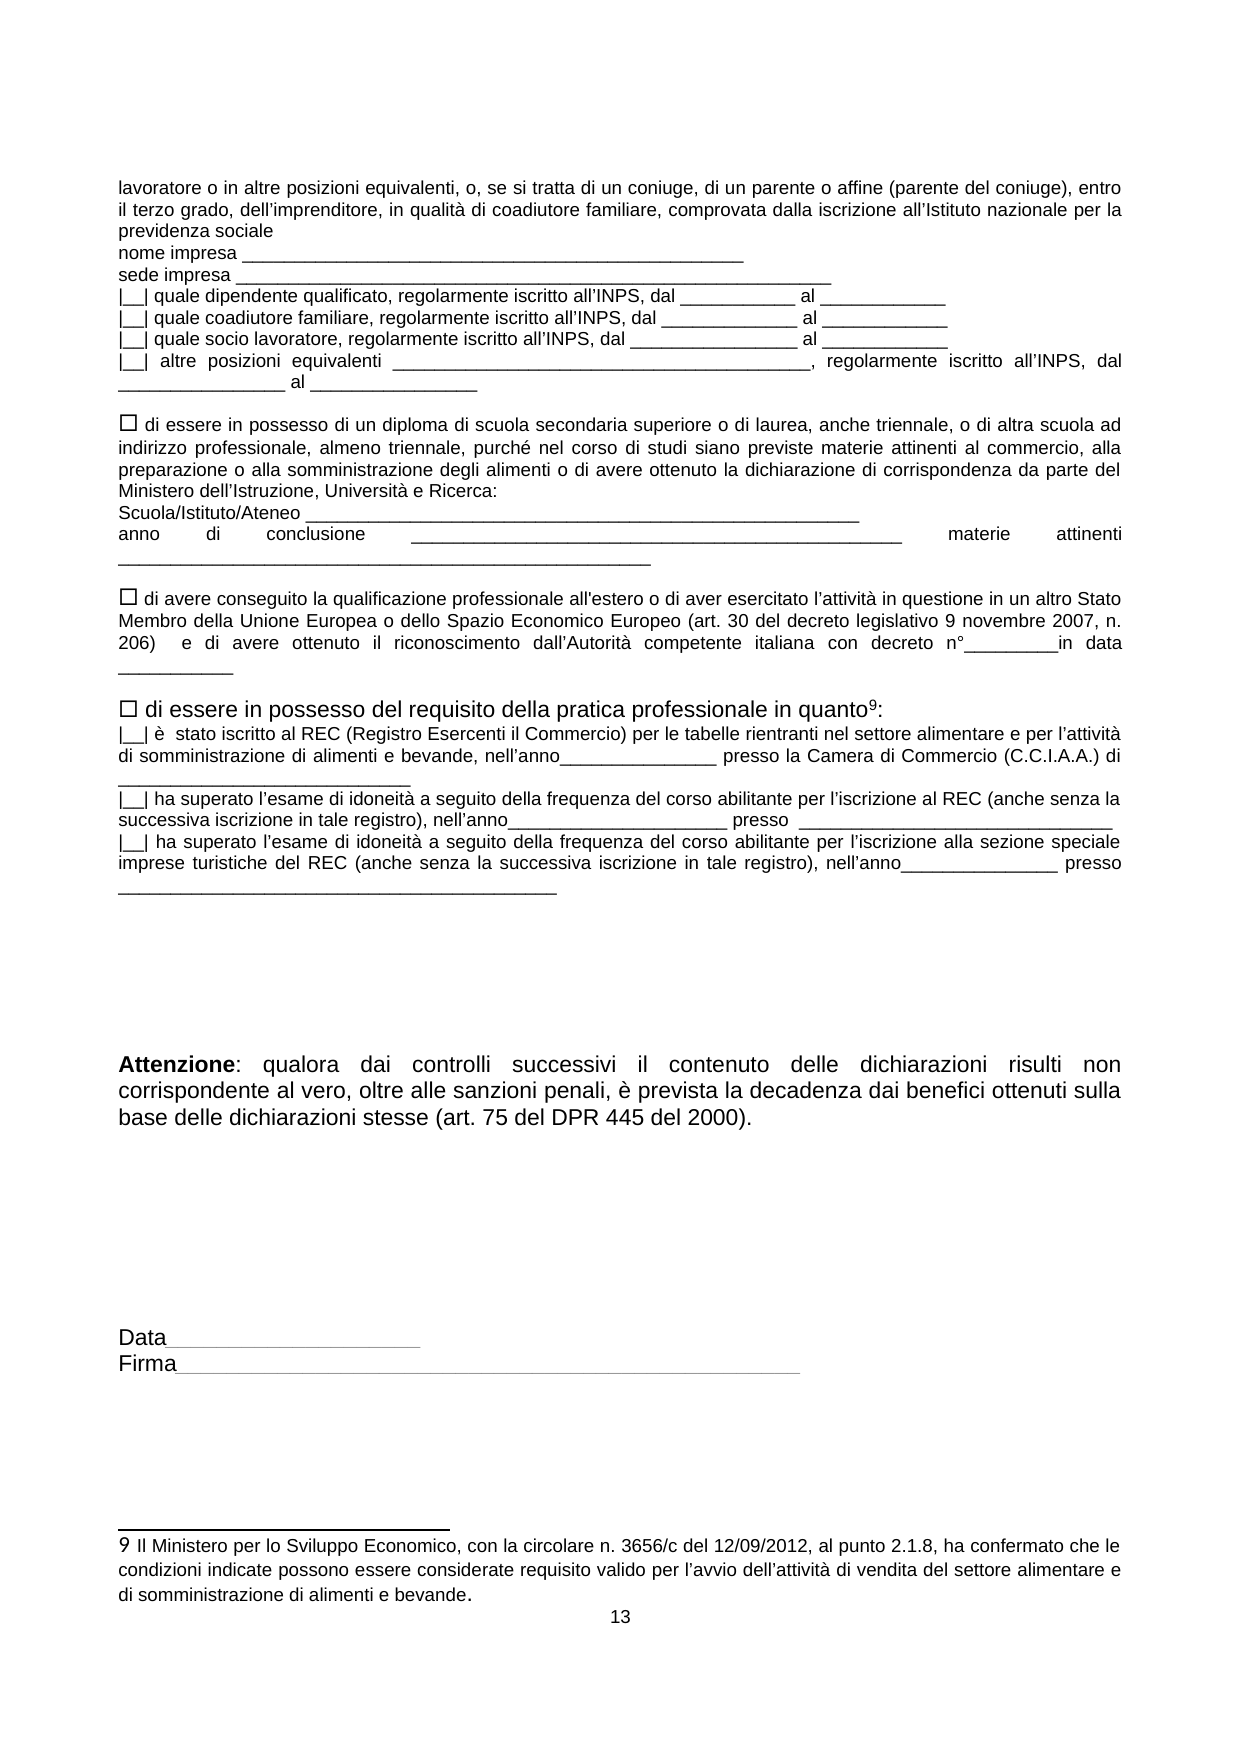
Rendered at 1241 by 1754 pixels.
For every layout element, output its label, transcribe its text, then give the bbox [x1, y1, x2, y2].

text Data____________________ Firma_________________________________________________ [118, 1324, 1122, 1377]
text anno di conclusione _______________________________________________ materie attinenti ___________________________________________________ [118, 523, 1122, 566]
text Scuola/Istituto/Ateneo _____________________________________________________ [118, 501, 1122, 523]
text |__| è stato iscritto al REC (Registro Esercenti il Commercio) per le tabelle rientranti nel settore alimentare e per l’attività di somministrazione di alimenti e bevande, nell’anno_______________ presso la Camera di Commercio (C.C.I.A.A.) di ____________________________ [118, 723, 1122, 787]
text  di essere in possesso di un diploma di scuola secondaria superiore o di laurea, anche triennale, o di altra scuola ad indirizzo professionale, almeno triennale, purché nel corso di studi siano previste materie attinenti al commercio, alla preparazione o alla somministrazione degli alimenti o di avere ottenuto la dichiarazione di corrispondenza da parte del Ministero dell’Istruzione, Università e Ricerca: [118, 414, 1122, 501]
text |__| quale socio lavoratore, regolarmente iscritto all’INPS, dal ________________ al ____________ [118, 328, 1122, 349]
text nome impresa ________________________________________________ [118, 242, 1122, 263]
text  di avere conseguito la qualificazione professionale all'estero o di aver esercitato l’attività in questione in un altro Stato Membro della Unione Europea o dello Spazio Economico Europeo (art. 30 del decreto legislativo 9 novembre 2007, n. 206) e di avere ottenuto il riconoscimento dall’Autorità competente italiana con decreto n°_________in data ___________ [118, 588, 1122, 675]
text |__| quale coadiutore familiare, regolarmente iscritto all’INPS, dal _____________ al ____________ [118, 306, 1122, 328]
text  di essere in possesso del requisito della pratica professionale in quanto: [118, 696, 1122, 723]
text Attenzione: qualora dai controlli successivi il contenuto delle dichiarazioni risulti non corrispondente al vero, oltre alle sanzioni penali, è prevista la decadenza dai benefici ottenuti sulla base delle dichiarazioni stesse (art. 75 del DPR 445 del 2000). [118, 1051, 1122, 1130]
text sede impresa _________________________________________________________ [118, 263, 1122, 285]
text |__| altre posizioni equivalenti ________________________________________, regolarmente iscritto all’INPS, dal ________________ al ________________ [118, 349, 1122, 393]
text |__| ha superato l’esame di idoneità a seguito della frequenza del corso abilitante per l’iscrizione al REC (anche senza la successiva iscrizione in tale registro), nell’anno_____________________ presso ______________________________ [118, 787, 1122, 831]
text |__| ha superato l’esame di idoneità a seguito della frequenza del corso abilitante per l’iscrizione alla sezione speciale imprese turistiche del REC (anche senza la successiva iscrizione in tale registro), nell’anno_______________ presso __________________________________________ [118, 831, 1122, 895]
text lavoratore o in altre posizioni equivalenti, o, se si tratta di un coniuge, di un parente o affine (parente del coniuge), entro il terzo grado, dell’imprenditore, in qualità di coadiutore familiare, comprovata dalla iscrizione all’Istituto nazionale per la previdenza sociale [118, 177, 1122, 242]
text Il Ministero per lo Sviluppo Economico, con la circolare n. 3656/c del 12/09/2012, al punto 2.1.8, ha confermato che le condizioni indicate possono essere considerate requisito valido per l’avvio dell’attività di vendita del settore alimentare e di somministrazione di alimenti e bevande. [118, 1530, 1122, 1606]
text |__| quale dipendente qualificato, regolarmente iscritto all’INPS, dal ___________ al ____________ [118, 285, 1122, 306]
